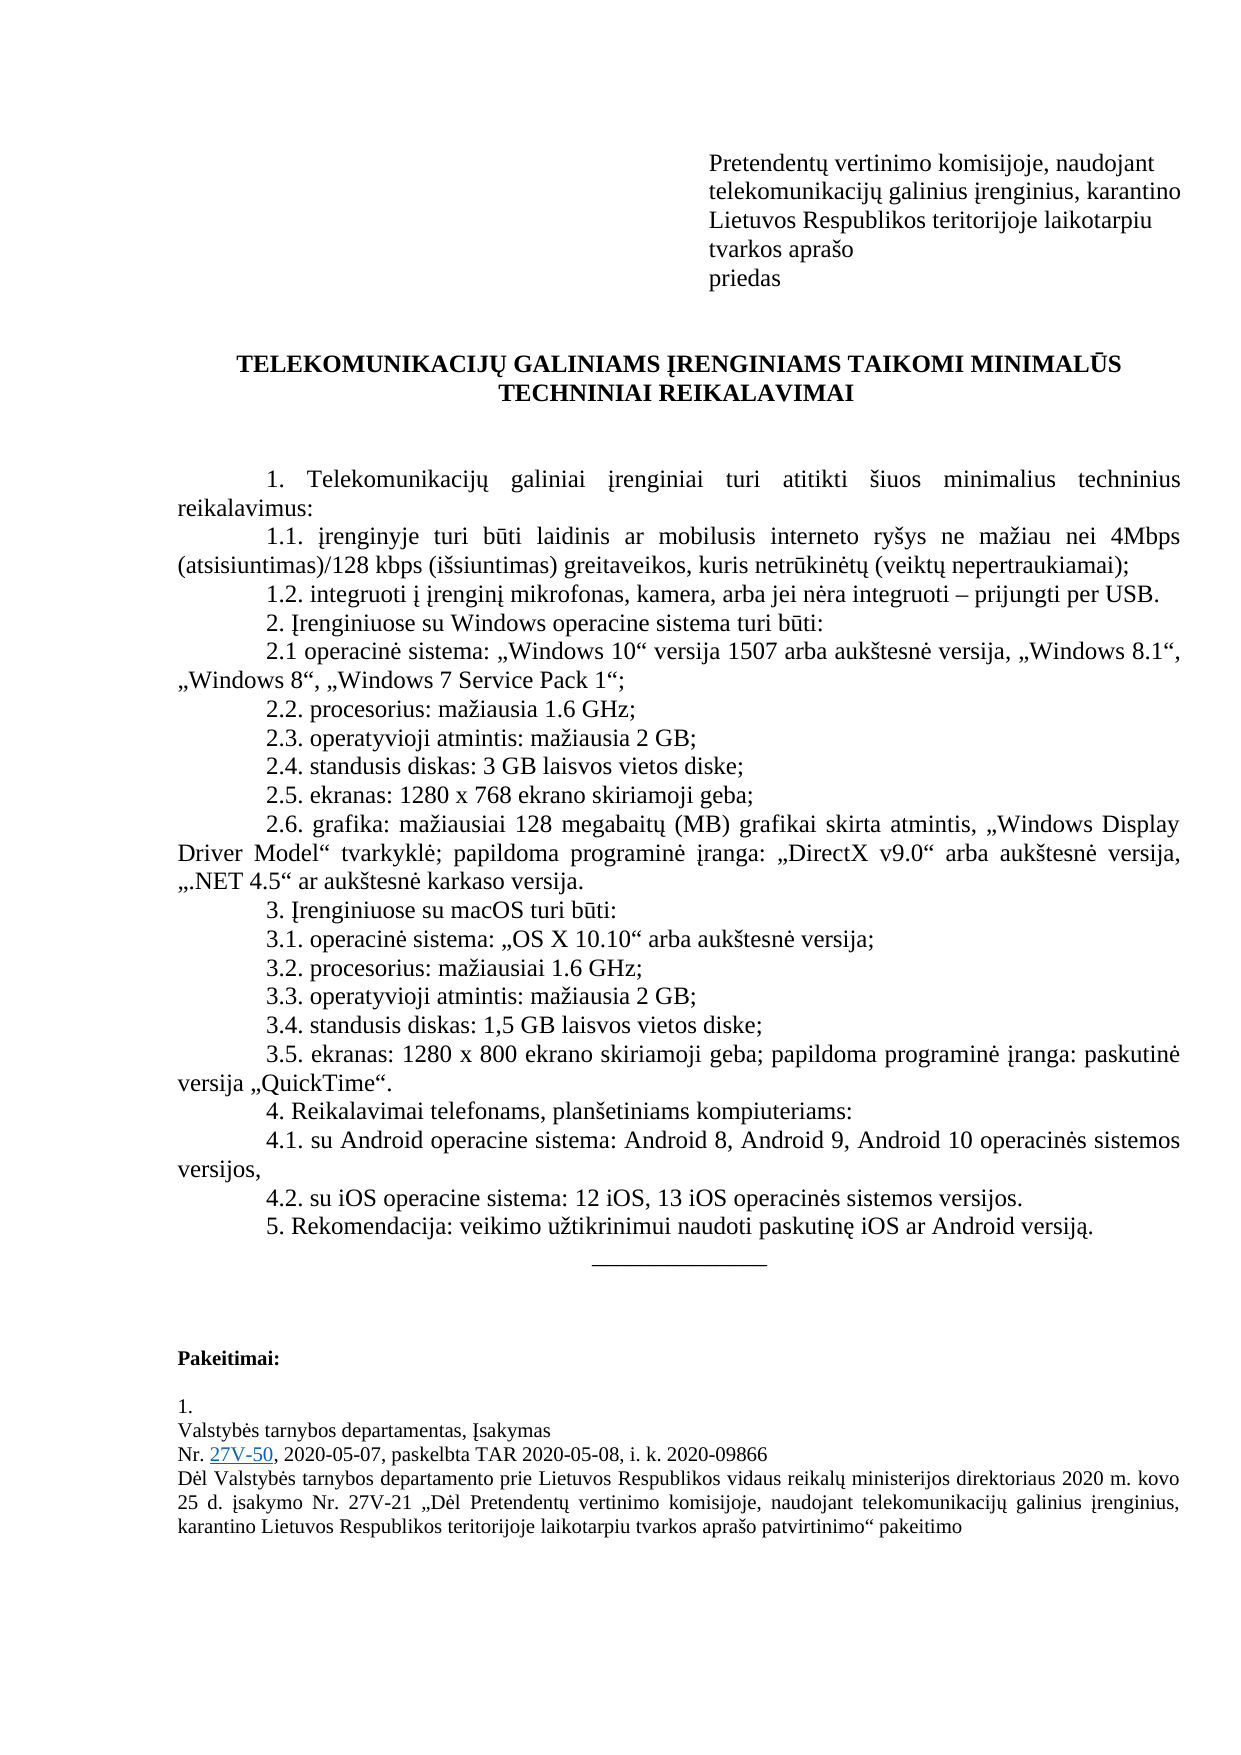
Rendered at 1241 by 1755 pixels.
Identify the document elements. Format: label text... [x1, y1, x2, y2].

text Nr. 27V-50, 2020-05-07, paskelbta TAR 2020-05-08, i. k. 2020-09866 [177, 1442, 1181, 1466]
text ______________ [177, 1240, 1181, 1269]
text 4. Reikalavimai telefonams, planšetiniams kompiuteriams: [177, 1096, 1181, 1125]
text 1.1. įrenginyje turi būti laidinis ar mobilusis interneto ryšys ne mažiau nei 4Mbps (atsisiuntimas)/128 kbps (išsiuntimas) greitaveikos, kuris netrūkinėtų (veiktų nepertraukiamai); [177, 521, 1181, 579]
text Pakeitimai: [177, 1346, 1181, 1370]
text 3.1. operacinė sistema: „OS X 10.10“ arba aukštesnė versija; [177, 924, 1181, 953]
text 2.2. procesorius: mažiausia 1.6 GHz; [177, 694, 1181, 723]
text Valstybės tarnybos departamentas, Įsakymas [177, 1418, 1181, 1442]
text telekomunikacijų galinius įrenginius, karantino [709, 176, 1181, 205]
text 3.3. operatyvioji atmintis: mažiausia 2 GB; [177, 981, 1181, 1010]
text 3. Įrenginiuose su macOS turi būti: [177, 895, 1181, 924]
text 2.4. standusis diskas: 3 GB laisvos vietos diske; [177, 751, 1181, 780]
text 2. Įrenginiuose su Windows operacine sistema turi būti: [177, 608, 1181, 636]
text Dėl Valstybės tarnybos departamento prie Lietuvos Respublikos vidaus reikalų ministerijos direktoriaus 2020 m. kovo 25 d. įsakymo Nr. 27V-21 „Dėl Pretendentų vertinimo komisijoje, naudojant telekomunikacijų galinius įrenginius, karantino Lietuvos Respublikos teritorijoje laikotarpiu tvarkos aprašo patvirtinimo“ pakeitimo [177, 1466, 1181, 1538]
text 1. Telekomunikacijų galiniai įrenginiai turi atitikti šiuos minimalius techninius reikalavimus: [177, 464, 1181, 521]
text TELEKOMUNIKACIJŲ GALINIAMS ĮRENGINIAMS TAIKOMI MINIMALŪS TECHNINIAI REIKALAVIMAI [177, 349, 1181, 406]
text 3.2. procesorius: mažiausiai 1.6 GHz; [177, 953, 1181, 981]
text Pretendentų vertinimo komisijoje, naudojant [709, 148, 1181, 176]
text 5. Rekomendacija: veikimo užtikrinimui naudoti paskutinę iOS ar Android versiją. [177, 1211, 1181, 1240]
text 1.2. integruoti į įrenginį mikrofonas, kamera, arba jei nėra integruoti – prijungti per USB. [177, 579, 1181, 608]
text 2.5. ekranas: 1280 x 768 ekrano skiriamoji geba; [177, 780, 1181, 809]
text 4.2. su iOS operacine sistema: 12 iOS, 13 iOS operacinės sistemos versijos. [177, 1183, 1181, 1211]
text priedas [709, 263, 1181, 291]
text 2.3. operatyvioji atmintis: mažiausia 2 GB; [177, 723, 1181, 751]
text 1. [177, 1394, 1181, 1418]
text Lietuvos Respublikos teritorijoje laikotarpiu [709, 205, 1181, 234]
text 2.6. grafika: mažiausiai 128 megabaitų (MB) grafikai skirta atmintis, „Windows Display Driver Model“ tvarkyklė; papildoma programinė įranga: „DirectX v9.0“ arba aukštesnė versija, „.NET 4.5“ ar aukštesnė karkaso versija. [177, 809, 1181, 895]
text 3.5. ekranas: 1280 x 800 ekrano skiriamoji geba; papildoma programinė įranga: paskutinė versija „QuickTime“. [177, 1039, 1181, 1096]
text 2.1 operacinė sistema: „Windows 10“ versija 1507 arba aukštesnė versija, „Windows 8.1“, „Windows 8“, „Windows 7 Service Pack 1“; [177, 636, 1181, 694]
text 4.1. su Android operacine sistema: Android 8, Android 9, Android 10 operacinės sistemos versijos, [177, 1125, 1181, 1183]
text 3.4. standusis diskas: 1,5 GB laisvos vietos diske; [177, 1010, 1181, 1039]
text tvarkos aprašo [709, 234, 1181, 263]
